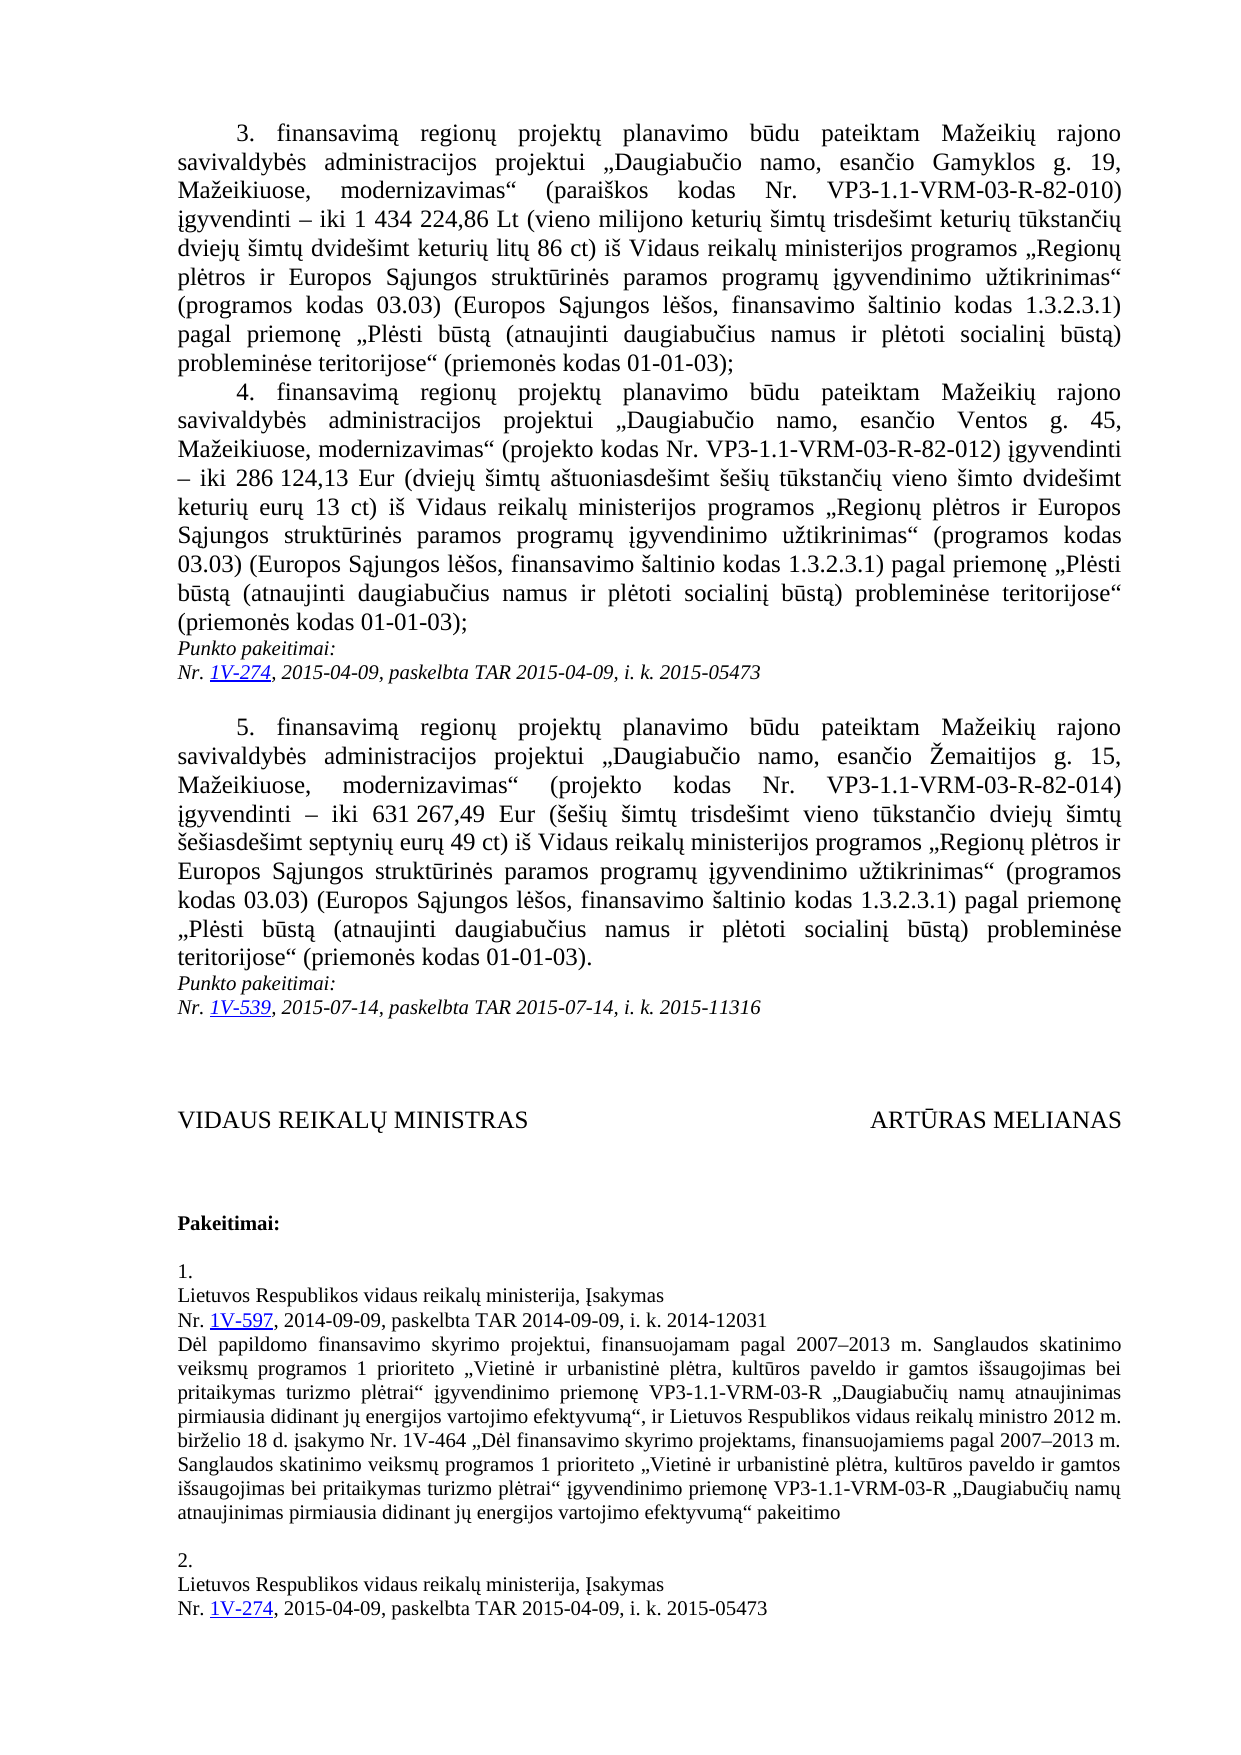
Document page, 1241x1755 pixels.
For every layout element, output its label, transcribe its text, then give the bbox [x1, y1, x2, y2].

text Nr. 1V-597, 2014-09-09, paskelbta TAR 2014-09-09, i. k. 2014-12031 [177, 1307, 1122, 1332]
text 4. finansavimą regionų projektų planavimo būdu pateiktam Mažeikių rajono savivaldybės administracijos projektui „Daugiabučio namo, esančio Ventos g. 45, Mažeikiuose, modernizavimas“ (projekto kodas Nr. VP3-1.1-VRM-03-R-82-012) įgyvendinti – iki 286 124,13 Eur (dviejų šimtų aštuoniasdešimt šešių tūkstančių vieno šimto dvidešimt keturių eurų 13 ct) iš Vidaus reikalų ministerijos programos „Regionų plėtros ir Europos Sąjungos struktūrinės paramos programų įgyvendinimo užtikrinimas“ (programos kodas 03.03) (Europos Sąjungos lėšos, finansavimo šaltinio kodas 1.3.2.3.1) pagal priemonę „Plėsti būstą (atnaujinti daugiabučius namus ir plėtoti socialinį būstą) probleminėse teritorijose“ (priemonės kodas 01-01-03); [177, 377, 1122, 636]
text 5. finansavimą regionų projektų planavimo būdu pateiktam Mažeikių rajono savivaldybės administracijos projektui „Daugiabučio namo, esančio Žemaitijos g. 15, Mažeikiuose, modernizavimas“ (projekto kodas Nr. VP3-1.1-VRM-03-R-82-014) įgyvendinti – iki 631 267,49 Eur (šešių šimtų trisdešimt vieno tūkstančio dviejų šimtų šešiasdešimt septynių eurų 49 ct) iš Vidaus reikalų ministerijos programos „Regionų plėtros ir Europos Sąjungos struktūrinės paramos programų įgyvendinimo užtikrinimas“ (programos kodas 03.03) (Europos Sąjungos lėšos, finansavimo šaltinio kodas 1.3.2.3.1) pagal priemonę „Plėsti būstą (atnaujinti daugiabučius namus ir plėtoti socialinį būstą) probleminėse teritorijose“ (priemonės kodas 01-01-03). [177, 712, 1122, 971]
text Punkto pakeitimai: [177, 636, 1122, 660]
text Nr. 1V-274, 2015-04-09, paskelbta TAR 2015-04-09, i. k. 2015-05473 [177, 660, 1122, 684]
text Pakeitimai: [177, 1211, 1122, 1235]
text Lietuvos Respublikos vidaus reikalų ministerija, Įsakymas [177, 1572, 1122, 1596]
text Vidaus reikalų ministras Artūras Melianas [177, 1106, 1122, 1134]
text 3. finansavimą regionų projektų planavimo būdu pateiktam Mažeikių rajono savivaldybės administracijos projektui „Daugiabučio namo, esančio Gamyklos g. 19, Mažeikiuose, modernizavimas“ (paraiškos kodas Nr. VP3-1.1-VRM-03-R-82-010) įgyvendinti – iki 1 434 224,86 Lt (vieno milijono keturių šimtų trisdešimt keturių tūkstančių dviejų šimtų dvidešimt keturių litų 86 ct) iš Vidaus reikalų ministerijos programos „Regionų plėtros ir Europos Sąjungos struktūrinės paramos programų įgyvendinimo užtikrinimas“ (programos kodas 03.03) (Europos Sąjungos lėšos, finansavimo šaltinio kodas 1.3.2.3.1) pagal priemonę „Plėsti būstą (atnaujinti daugiabučius namus ir plėtoti socialinį būstą) probleminėse teritorijose“ (priemonės kodas 01-01-03); [177, 118, 1122, 377]
text Nr. 1V-274, 2015-04-09, paskelbta TAR 2015-04-09, i. k. 2015-05473 [177, 1596, 1122, 1620]
text Dėl papildomo finansavimo skyrimo projektui, finansuojamam pagal 2007–2013 m. Sanglaudos skatinimo veiksmų programos 1 prioriteto „Vietinė ir urbanistinė plėtra, kultūros paveldo ir gamtos išsaugojimas bei pritaikymas turizmo plėtrai“ įgyvendinimo priemonę VP3-1.1-VRM-03-R „Daugiabučių namų atnaujinimas pirmiausia didinant jų energijos vartojimo efektyvumą“, ir Lietuvos Respublikos vidaus reikalų ministro 2012 m. birželio 18 d. įsakymo Nr. 1V-464 „Dėl finansavimo skyrimo projektams, finansuojamiems pagal 2007–2013 m. Sanglaudos skatinimo veiksmų programos 1 prioriteto „Vietinė ir urbanistinė plėtra, kultūros paveldo ir gamtos išsaugojimas bei pritaikymas turizmo plėtrai“ įgyvendinimo priemonę VP3-1.1-VRM-03-R „Daugiabučių namų atnaujinimas pirmiausia didinant jų energijos vartojimo efektyvumą“ pakeitimo [177, 1332, 1122, 1524]
text 1. [177, 1259, 1122, 1283]
text Lietuvos Respublikos vidaus reikalų ministerija, Įsakymas [177, 1283, 1122, 1307]
text 2. [177, 1548, 1122, 1572]
text Nr. 1V-539, 2015-07-14, paskelbta TAR 2015-07-14, i. k. 2015-11316 [177, 995, 1122, 1019]
text Punkto pakeitimai: [177, 971, 1122, 995]
